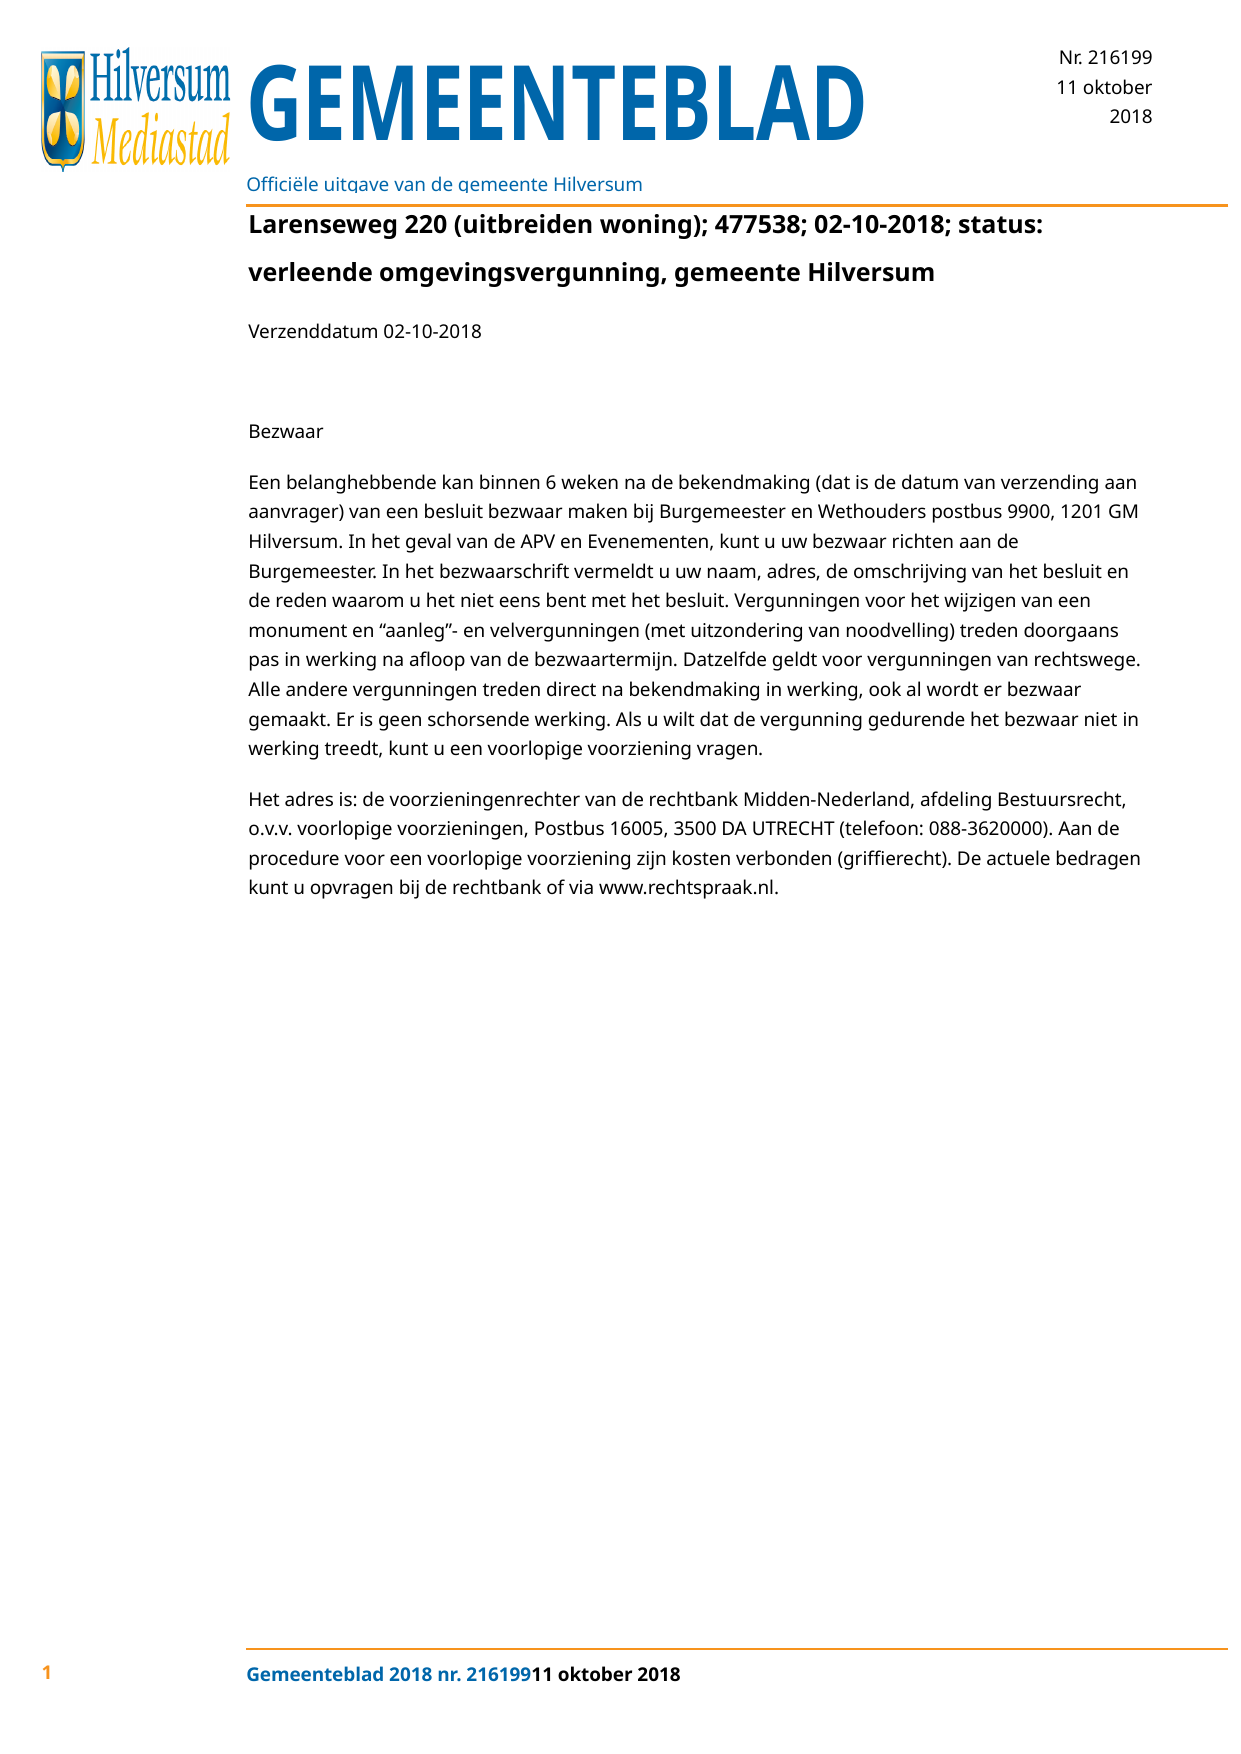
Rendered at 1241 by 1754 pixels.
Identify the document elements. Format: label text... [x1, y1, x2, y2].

text Larenseweg 220 (uitbreiden woning); 477538; 02-10-2018; status: verleende omgevingsvergunning, gemeente Hilversum [248, 207, 1152, 288]
text Het adres is: de voorzieningenrechter van de rechtbank Midden-Nederland, afdeling Bestuursrecht, o.v.v. voorlopige voorzieningen, Postbus 16005, 3500 DA UTRECHT (telefoon: 088-3620000). Aan de procedure voor een voorlopige voorziening zijn kosten verbonden (griffierecht). De actuele bedragen kunt u opvragen bij de rechtbank of via www.rechtspraak.nl. [248, 786, 1152, 900]
text Een belanghebbende kan binnen 6 weken na de bekendmaking (dat is de datum van verzending aan aanvrager) van een besluit bezwaar maken bij Burgemeester en Wethouders postbus 9900, 1201 GM Hilversum. In het geval van de APV en Evenementen, kunt u uw bezwaar richten aan de Burgemeester. In het bezwaarschrift vermeldt u uw naam, adres, de omschrijving van het besluit en de reden waarom u het niet eens bent met het besluit. Vergunningen voor het wijzigen van een monument en “aanleg”- en velvergunningen (met uitzondering van noodvelling) treden doorgaans pas in werking na afloop van de bezwaartermijn. Datzelfde geldt voor vergunningen van rechtswege. Alle andere vergunningen treden direct na bekendmaking in werking, ook al wordt er bezwaar gemaakt. Er is geen schorsende werking. Als u wilt dat de vergunning gedurende het bezwaar niet in werking treedt, kunt u een voorlopige voorziening vragen. [248, 469, 1152, 761]
text Verzenddatum 02-10-2018 [248, 318, 1152, 344]
picture [41, 47, 231, 172]
text Bezwaar [248, 419, 1152, 444]
